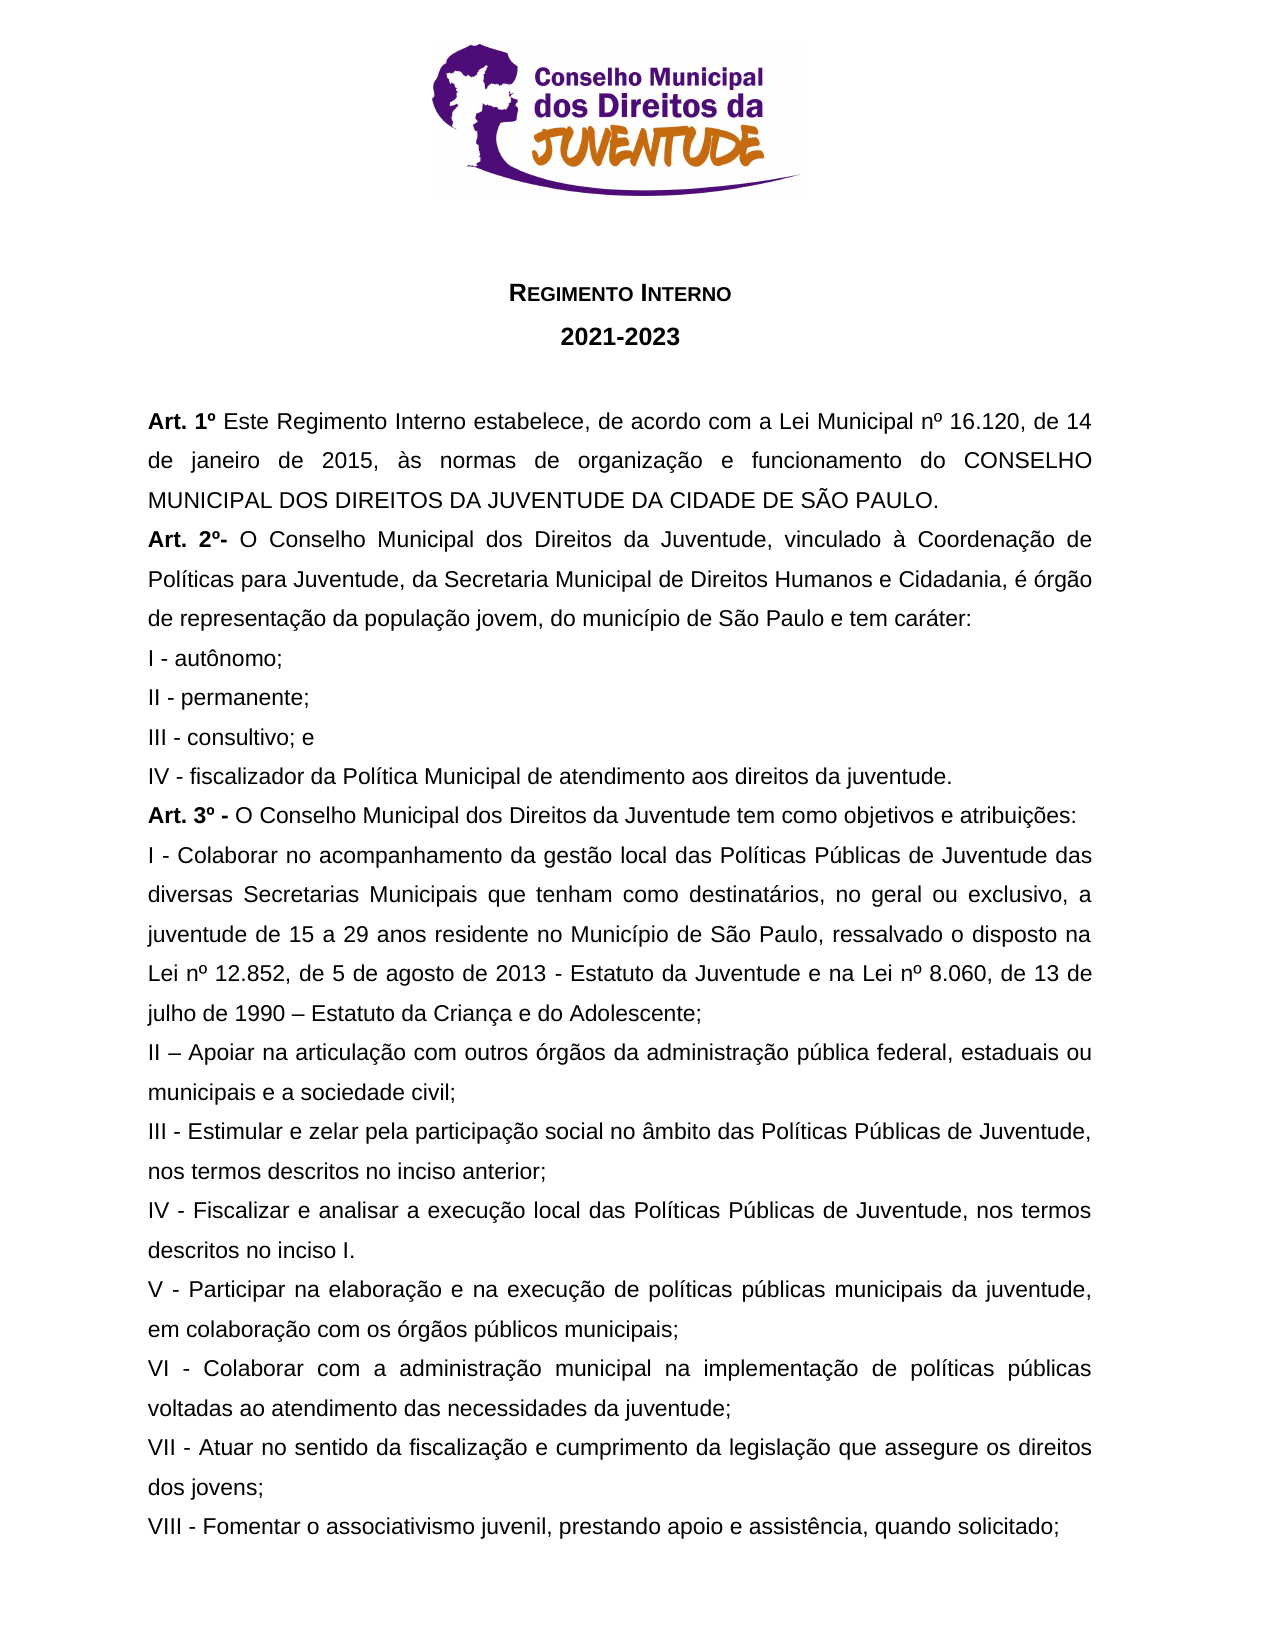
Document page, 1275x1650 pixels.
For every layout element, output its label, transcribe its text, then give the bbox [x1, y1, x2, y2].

text Art. 3º - O Conselho Municipal dos Direitos da Juventude tem como objetivos e atribuições: [148, 802, 1093, 829]
text I - Colaborar no acompanhamento da gestão local das Políticas Públicas de Juventude das diversas Secretarias Municipais que tenham como destinatários, no geral ou exclusivo, a juventude de 15 a 29 anos residente no Município de São Paulo, ressalvado o disposto na Lei nº 12.852, de 5 de agosto de 2013 - Estatuto da Juventude e na Lei nº 8.060, de 13 de julho de 1990 – Estatuto da Criança e do Adolescente; [148, 842, 1093, 1026]
text Art. 2º- O Conselho Municipal dos Direitos da Juventude, vinculado à Coordenação de Políticas para Juventude, da Secretaria Municipal de Direitos Humanos e Cidadania, é órgão de representação da população jovem, do município de São Paulo e tem caráter: [148, 526, 1093, 631]
text II - permanente; [148, 684, 1093, 710]
text I - autônomo; [148, 644, 1093, 671]
picture [462, 44, 764, 196]
text VII - Atuar no sentido da fiscalização e cumprimento da legislação que assegure os direitos dos jovens; [148, 1434, 1093, 1500]
text V - Participar na elaboração e na execução de políticas públicas municipais da juventude, em colaboração com os órgãos públicos municipais; [148, 1276, 1093, 1342]
text VIII - Fomentar o associativismo juvenil, prestando apoio e assistência, quando solicitado; [148, 1513, 1093, 1539]
text VI - Colaborar com a administração municipal na implementação de políticas públicas voltadas ao atendimento das necessidades da juventude; [148, 1355, 1093, 1421]
text Art. 1º Este Regimento Interno estabelece, de acordo com a Lei Municipal nº 16.120, de 14 de janeiro de 2015, às normas de organização e funcionamento do CONSELHO MUNICIPAL DOS DIREITOS DA JUVENTUDE DA CIDADE DE SÃO PAULO. [148, 408, 1093, 513]
text II – Apoiar na articulação com outros órgãos da administração pública federal, estaduais ou municipais e a sociedade civil; [148, 1039, 1093, 1105]
text III - Estimular e zelar pela participação social no âmbito das Políticas Públicas de Juventude, nos termos descritos no inciso anterior; [148, 1118, 1093, 1184]
text III - consultivo; e [148, 723, 1093, 750]
text Regimento Interno 2021-2023 [148, 278, 1093, 350]
text IV - Fiscalizar e analisar a execução local das Políticas Públicas de Juventude, nos termos descritos no inciso I. [148, 1197, 1093, 1263]
text IV - fiscalizador da Política Municipal de atendimento aos direitos da juventude. [148, 763, 1093, 789]
